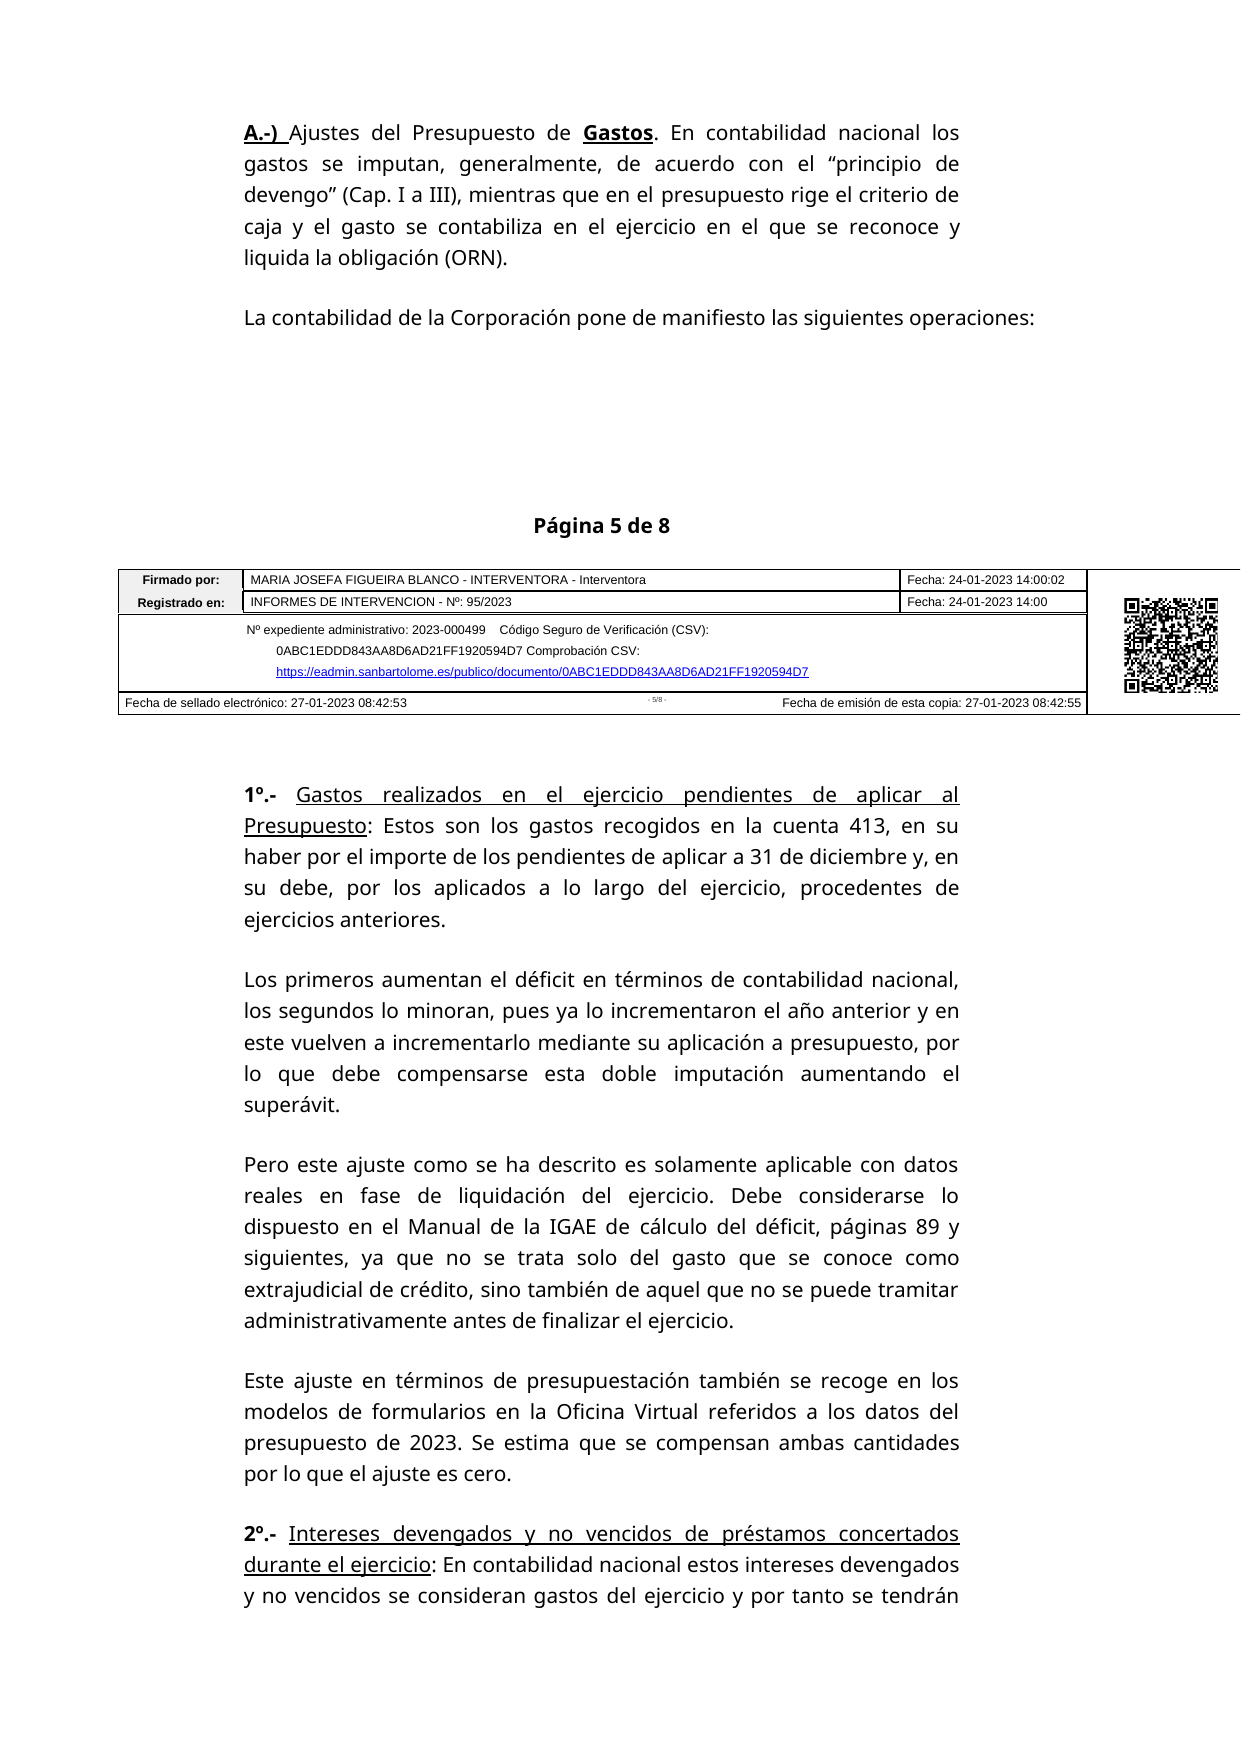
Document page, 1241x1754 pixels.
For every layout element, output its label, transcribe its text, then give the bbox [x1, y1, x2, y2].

table_cell Fecha de sellado electrónico: 27-01-2023 08:42:53 - 5/8 - Fecha de emisión de esta copia: 27-01-2023 08:42:55 [119, 693, 1086, 714]
text Pero este ajuste como se ha descrito es solamente aplicable con datos reales en fase de liquidación del ejercicio. Debe considerarse lo dispuesto en el Manual de la IGAE de cálculo del déficit, páginas 89 y siguientes, ya que no se trata solo del gasto que se conoce como extrajudicial de crédito, sino también de aquel que no se puede tramitar administrativamente antes de finalizar el ejercicio. [243, 1150, 960, 1334]
table_cell INFORMES DE INTERVENCION - Nº: 95/2023 [244, 592, 899, 612]
table_header [1088, 570, 1240, 714]
text Los primeros aumentan el déficit en términos de contabilidad nacional, los segundos lo minoran, pues ya lo incrementaron el año anterior y en este vuelven a incrementarlo mediante su aplicación a presupuesto, por lo que debe compensarse esta doble imputación aumentando el superávit. [243, 965, 960, 1118]
table_cell Registrado en: [119, 594, 242, 610]
text Este ajuste en términos de presupuestación también se recoge en los modelos de formularios en la Oficina Virtual referidos a los datos del presupuesto de 2023. Se estima que se compensan ambas cantidades por lo que el ajuste es cero. [243, 1366, 960, 1488]
table_header Firmado por: [119, 570, 242, 588]
text 1º.- Gastos realizados en el ejercicio pendientes de aplicar al Presupuesto: Estos son los gastos recogidos en la cuenta 413, en su haber por el importe de los pendientes de aplicar a 31 de diciembre y, en su debe, por los aplicados a lo largo del ejercicio, procedentes de ejercicios anteriores. [243, 780, 959, 933]
table_header MARIA JOSEFA FIGUEIRA BLANCO - INTERVENTORA - Interventora [244, 570, 899, 590]
table_cell Fecha: 24-01-2023 14:00 [901, 592, 1086, 612]
text A.-) Ajustes del Presupuesto de Gastos. En contabilidad nacional los gastos se imputan, generalmente, de acuerdo con el “principio de devengo” (Cap. I a III), mientras que en el presupuesto rige el criterio de caja y el gasto se contabiliza en el ejercicio en el que se reconoce y liquida la obligación (ORN). [243, 118, 960, 272]
text 2º.- Intereses devengados y no vencidos de préstamos concertados durante el ejercicio: En contabilidad nacional estos intereses devengados y no vencidos se consideran gastos del ejercicio y por tanto se tendrán [243, 1519, 960, 1610]
table_cell Nº expediente administrativo: 2023-000499 Código Seguro de Verificación (CSV): 0ABC1EDDD843AA8D6AD21FF1920594D7 Comprobación CSV: https://eadmin.sanbartolome.es/publico/documento/0ABC1EDDD843AA8D6AD21FF1920594D7 [119, 615, 1086, 691]
text Página 5 de 8 [118, 511, 1085, 539]
table_header Fecha: 24-01-2023 14:00:02 [901, 570, 1086, 590]
text La contabilidad de la Corporación pone de manifiesto las siguientes operaciones: [243, 303, 1122, 332]
